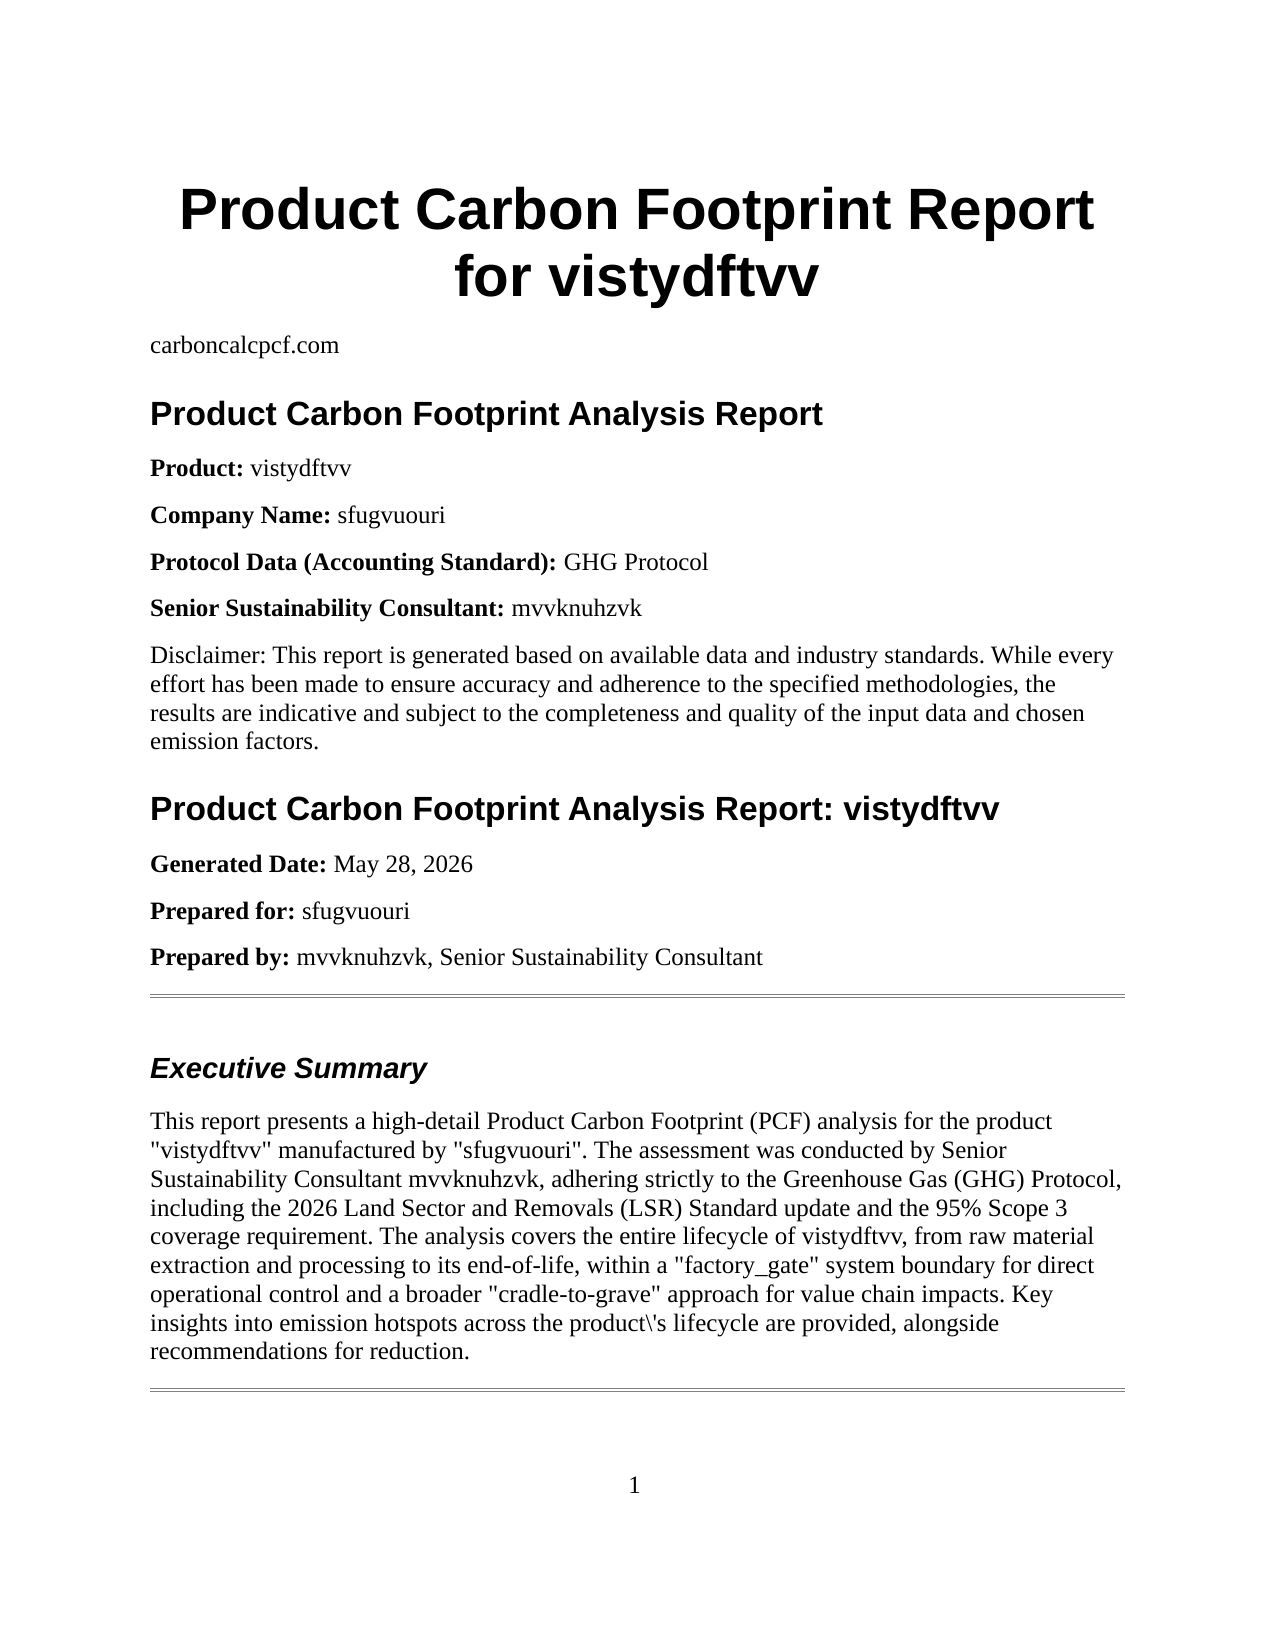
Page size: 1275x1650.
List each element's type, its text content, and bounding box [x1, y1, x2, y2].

text Prepared by: mvvknuhzvk, Senior Sustainability Consultant [150, 942, 1125, 971]
title Product Carbon Footprint Report for vistydftvv [150, 175, 1125, 309]
subtitle Product Carbon Footprint Analysis Report [150, 393, 1125, 432]
text This report presents a high-detail Product Carbon Footprint (PCF) analysis for the product "vistydftvv" manufactured by "sfugvuouri". The assessment was conducted by Senior Sustainability Consultant mvvknuhzvk, adhering strictly to the Greenhouse Gas (GHG) Protocol, including the 2026 Land Sector and Removals (LSR) Standard update and the 95% Scope 3 coverage requirement. The analysis covers the entire lifecycle of vistydftvv, from raw material extraction and processing to its end-of-life, within a "factory_gate" system boundary for direct operational control and a broader "cradle-to-grave" approach for value chain impacts. Key insights into emission hotspots across the product\'s lifecycle are provided, alongside recommendations for reduction. [150, 1106, 1125, 1365]
subtitle Executive Summary [150, 1051, 1125, 1085]
text Senior Sustainability Consultant: mvvknuhzvk [150, 593, 1125, 622]
text carboncalcpcf.com [150, 331, 1125, 359]
text Protocol Data (Accounting Standard): GHG Protocol [150, 547, 1125, 576]
text Product: vistydftvv [150, 453, 1125, 482]
text Generated Date: May 28, 2026 [150, 849, 1125, 878]
text Disclaimer: This report is generated based on available data and industry standards. While every effort has been made to ensure accuracy and adherence to the specified methodologies, the results are indicative and subject to the completeness and quality of the input data and chosen emission factors. [150, 640, 1125, 755]
subtitle Product Carbon Footprint Analysis Report: vistydftvv [150, 789, 1125, 828]
text Company Name: sfugvuouri [150, 500, 1125, 529]
text Prepared for: sfugvuouri [150, 896, 1125, 924]
